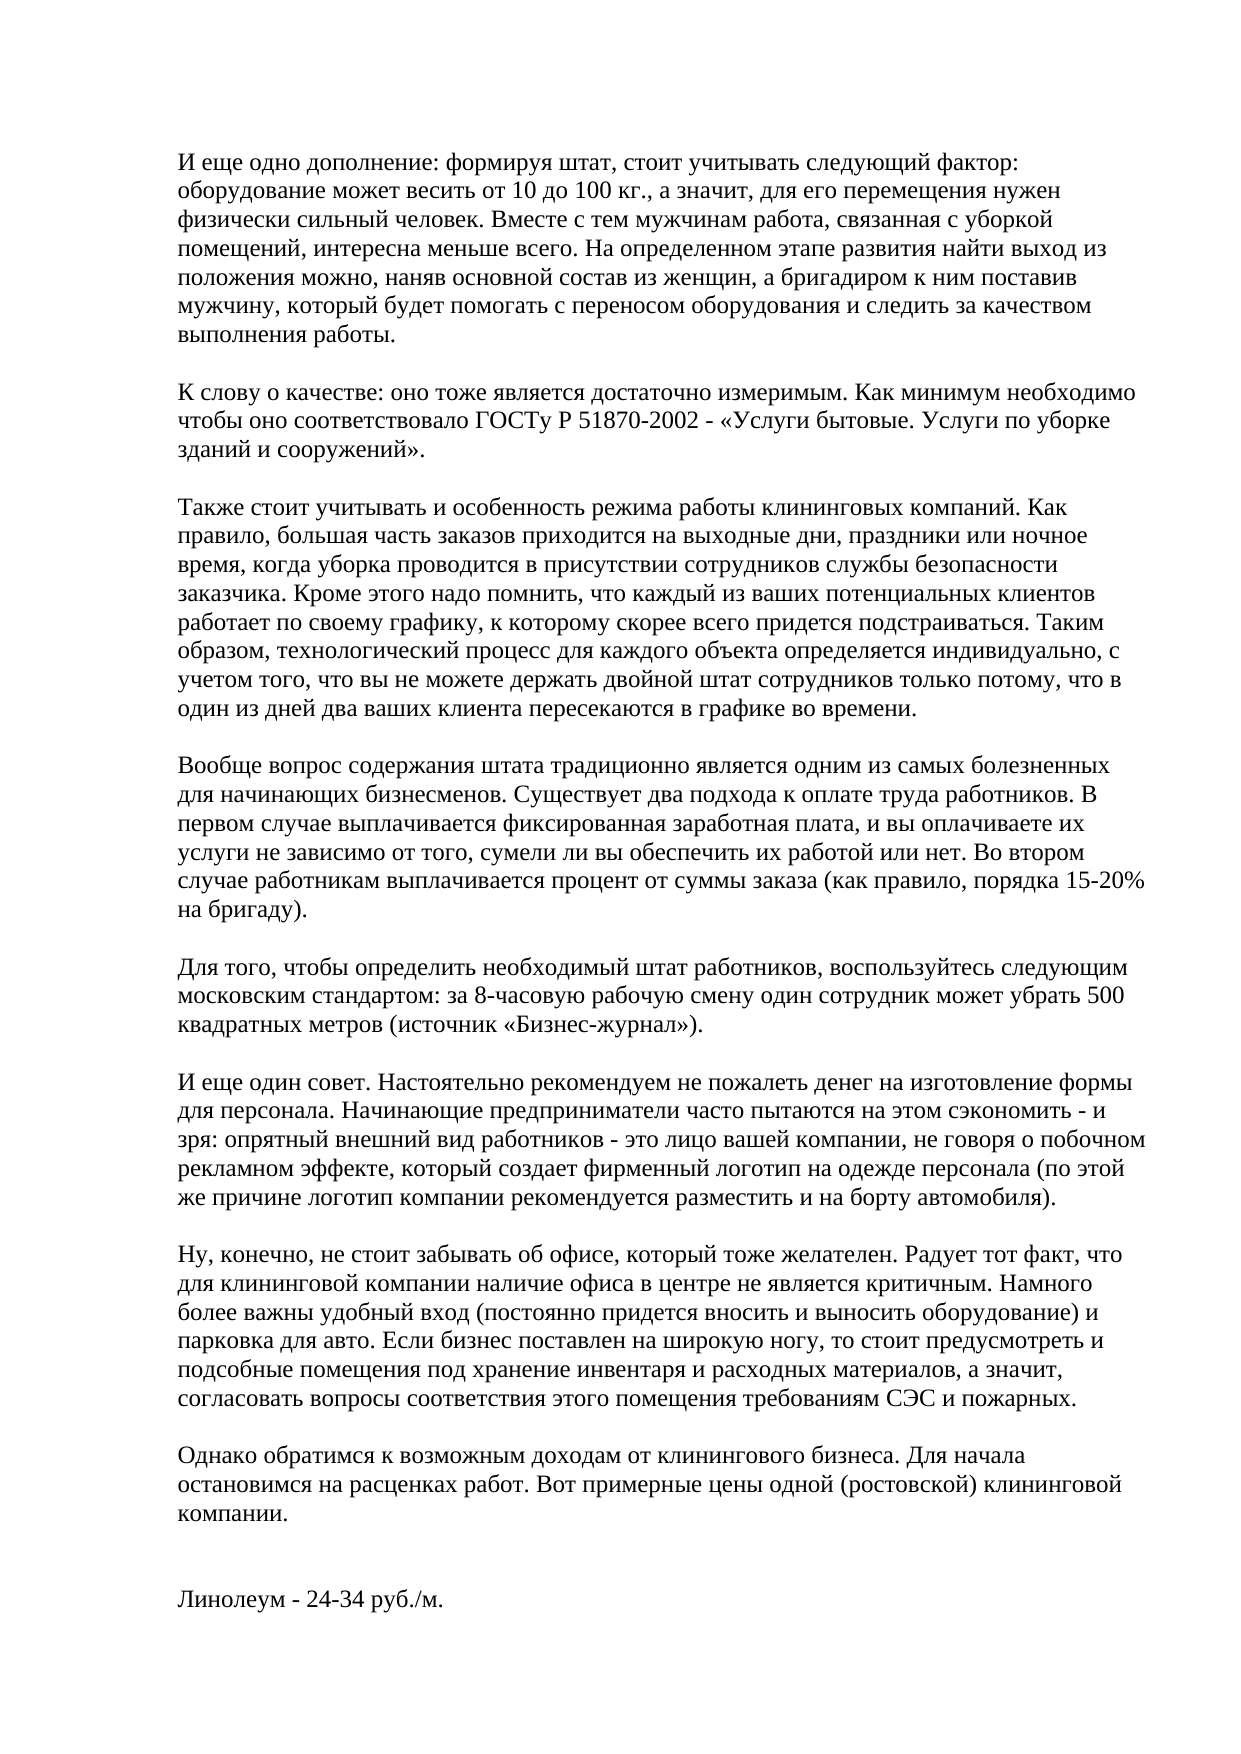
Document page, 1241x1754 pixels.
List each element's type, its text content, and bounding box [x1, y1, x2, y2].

text Ну, конечно, не стоит забывать об офисе, который тоже желателен. Радует тот факт, что для клининговой компании наличие офиса в центре не является критичным. Намного более важны удобный вход (постоянно придется вносить и выносить оборудование) и парковка для авто. Если бизнес поставлен на широкую ногу, то стоит предусмотреть и подсобные помещения под хранение инвентаря и расходных материалов, а значит, согласовать вопросы соответствия этого помещения требованиям СЭС и пожарных. [177, 1239, 1152, 1412]
text И еще одно дополнение: формируя штат, стоит учитывать следующий фактор: оборудование может весить от 10 до 100 кг., а значит, для его перемещения нужен физически сильный человек. Вместе с тем мужчинам работа, связанная с уборкой помещений, интересна меньше всего. На определенном этапе развития найти выход из положения можно, наняв основной состав из женщин, а бригадиром к ним поставив мужчину, который будет помогать с переносом оборудования и следить за качеством выполнения работы. [177, 147, 1152, 348]
text К слову о качестве: оно тоже является достаточно измеримым. Как минимум необходимо чтобы оно соответствовало ГОСТу Р 51870-2002 - «Услуги бытовые. Услуги по уборке зданий и сооружений». [177, 377, 1152, 463]
text Для того, чтобы определить необходимый штат работников, воспользуйтесь следующим московским стандартом: за 8-часовую рабочую смену один сотрудник может убрать 500 квадратных метров (источник «Бизнес-журнал»). [177, 952, 1152, 1038]
text Вообще вопрос содержания штата традиционно является одним из самых болезненных для начинающих бизнесменов. Существует два подхода к оплате труда работников. В первом случае выплачивается фиксированная заработная плата, и вы оплачиваете их услуги не зависимо от того, сумели ли вы обеспечить их работой или нет. Во втором случае работникам выплачивается процент от суммы заказа (как правило, порядка 15-20% на бригаду). [177, 751, 1152, 923]
text Линолеум - 24-34 руб./м. [177, 1584, 1152, 1613]
text Однако обратимся к возможным доходам от клинингового бизнеса. Для начала остановимся на расценках работ. Вот примерные цены одной (ростовской) клининговой компании. [177, 1441, 1152, 1527]
text Также стоит учитывать и особенность режима работы клининговых компаний. Как правило, большая часть заказов приходится на выходные дни, праздники или ночное время, когда уборка проводится в присутствии сотрудников службы безопасности заказчика. Кроме этого надо помнить, что каждый из ваших потенциальных клиентов работает по своему графику, к которому скорее всего придется подстраиваться. Таким образом, технологический процесс для каждого объекта определяется индивидуально, с учетом того, что вы не можете держать двойной штат сотрудников только потому, что в один из дней два ваших клиента пересекаются в графике во времени. [177, 492, 1152, 722]
text И еще один совет. Настоятельно рекомендуем не пожалеть денег на изготовление формы для персонала. Начинающие предприниматели часто пытаются на этом сэкономить - и зря: опрятный внешний вид работников - это лицо вашей компании, не говоря о побочном рекламном эффекте, который создает фирменный логотип на одежде персонала (по этой же причине логотип компании рекомендуется разместить и на борту автомобиля). [177, 1067, 1152, 1211]
